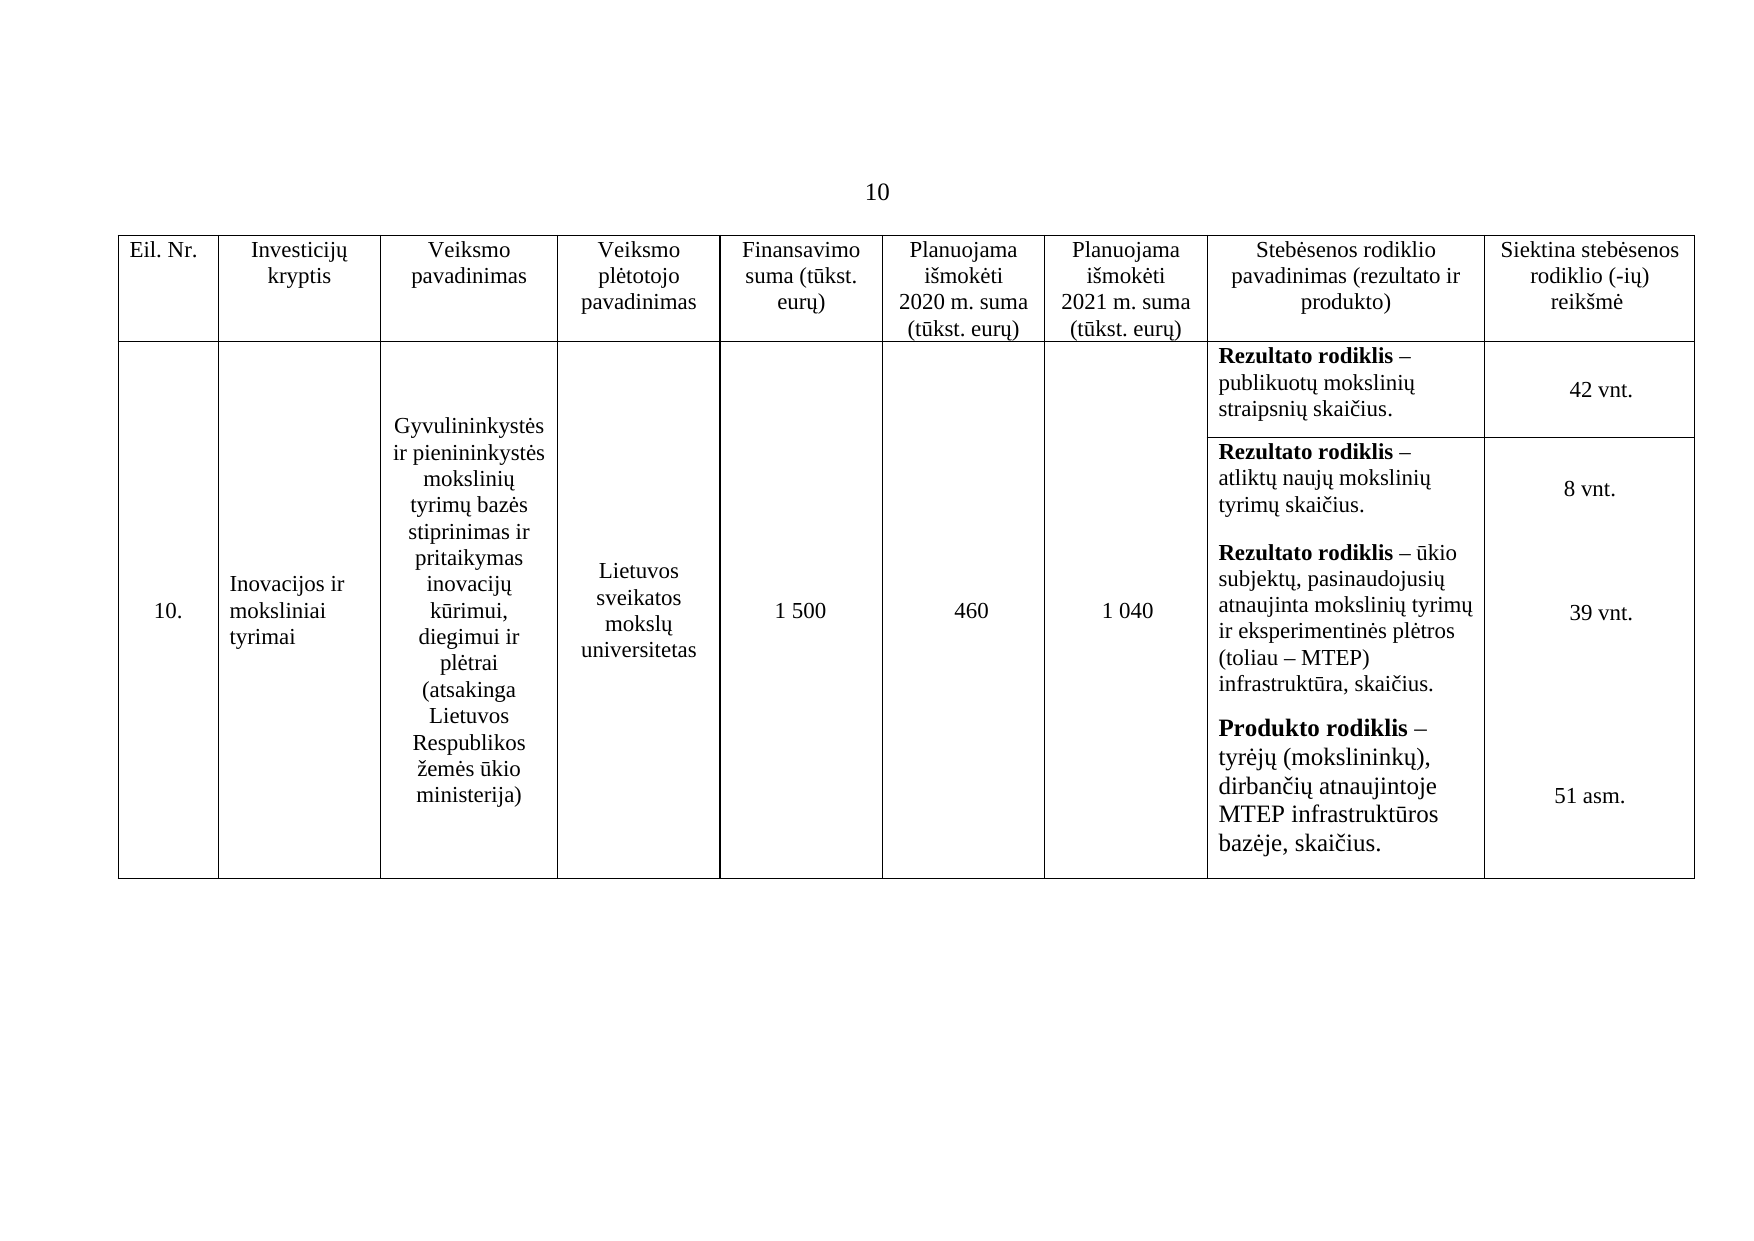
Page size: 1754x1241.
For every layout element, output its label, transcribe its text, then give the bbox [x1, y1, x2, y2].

table_cell Rezultato rodiklis – atliktų naujų mokslinių tyrimų skaičius. [1208, 438, 1484, 537]
table_header Veiksmo pavadinimas [381, 236, 557, 341]
table_cell Rezultato rodiklis – publikuotų mokslinių straipsnių skaičius. [1208, 342, 1484, 437]
table_cell Lietuvos sveikatos mokslų universitetas [558, 342, 719, 878]
table_header Planuojama išmokėti 2021 m. suma (tūkst. eurų) [1045, 236, 1207, 341]
table_header Finansavimo suma (tūkst. eurų) [721, 236, 882, 341]
table_header Eil. Nr. [119, 236, 218, 341]
table_cell 51 asm. [1485, 712, 1694, 878]
table_cell Produkto rodiklis – tyrėjų (mokslininkų), dirbančių atnaujintoje MTEP infrastruktūros bazėje, skaičius. [1208, 712, 1484, 878]
table_cell 1 500 [721, 342, 882, 878]
table_cell Rezultato rodiklis – ūkio subjektų, pasinaudojusių atnaujinta mokslinių tyrimų ir eksperimentinės plėtros (toliau – MTEP) infrastruktūra, skaičius. [1208, 538, 1484, 712]
table_cell 460 [883, 342, 1044, 878]
table_cell Gyvulininkystės ir pienininkystės mokslinių tyrimų bazės stiprinimas ir pritaikymas inovacijų kūrimui, diegimui ir plėtrai (atsakinga Lietuvos Respublikos žemės ūkio ministerija) [381, 342, 557, 878]
table_cell Inovacijos ir moksliniai tyrimai [219, 342, 380, 878]
table_header Siektina stebėsenos rodiklio (-ių) reikšmė [1485, 236, 1694, 341]
table_cell 39 vnt. [1485, 538, 1694, 712]
table_cell 8 vnt. [1485, 438, 1694, 537]
table_cell 42 vnt. [1485, 342, 1694, 437]
table_header Veiksmo plėtotojo pavadinimas [558, 236, 719, 341]
table_header Stebėsenos rodiklio pavadinimas (rezultato ir produkto) [1208, 236, 1484, 341]
table_cell 10. [119, 342, 218, 878]
table_header Planuojama išmokėti 2020 m. suma (tūkst. eurų) [883, 236, 1044, 341]
table_cell 1 040 [1045, 342, 1207, 878]
table_header Investicijų kryptis [219, 236, 380, 341]
